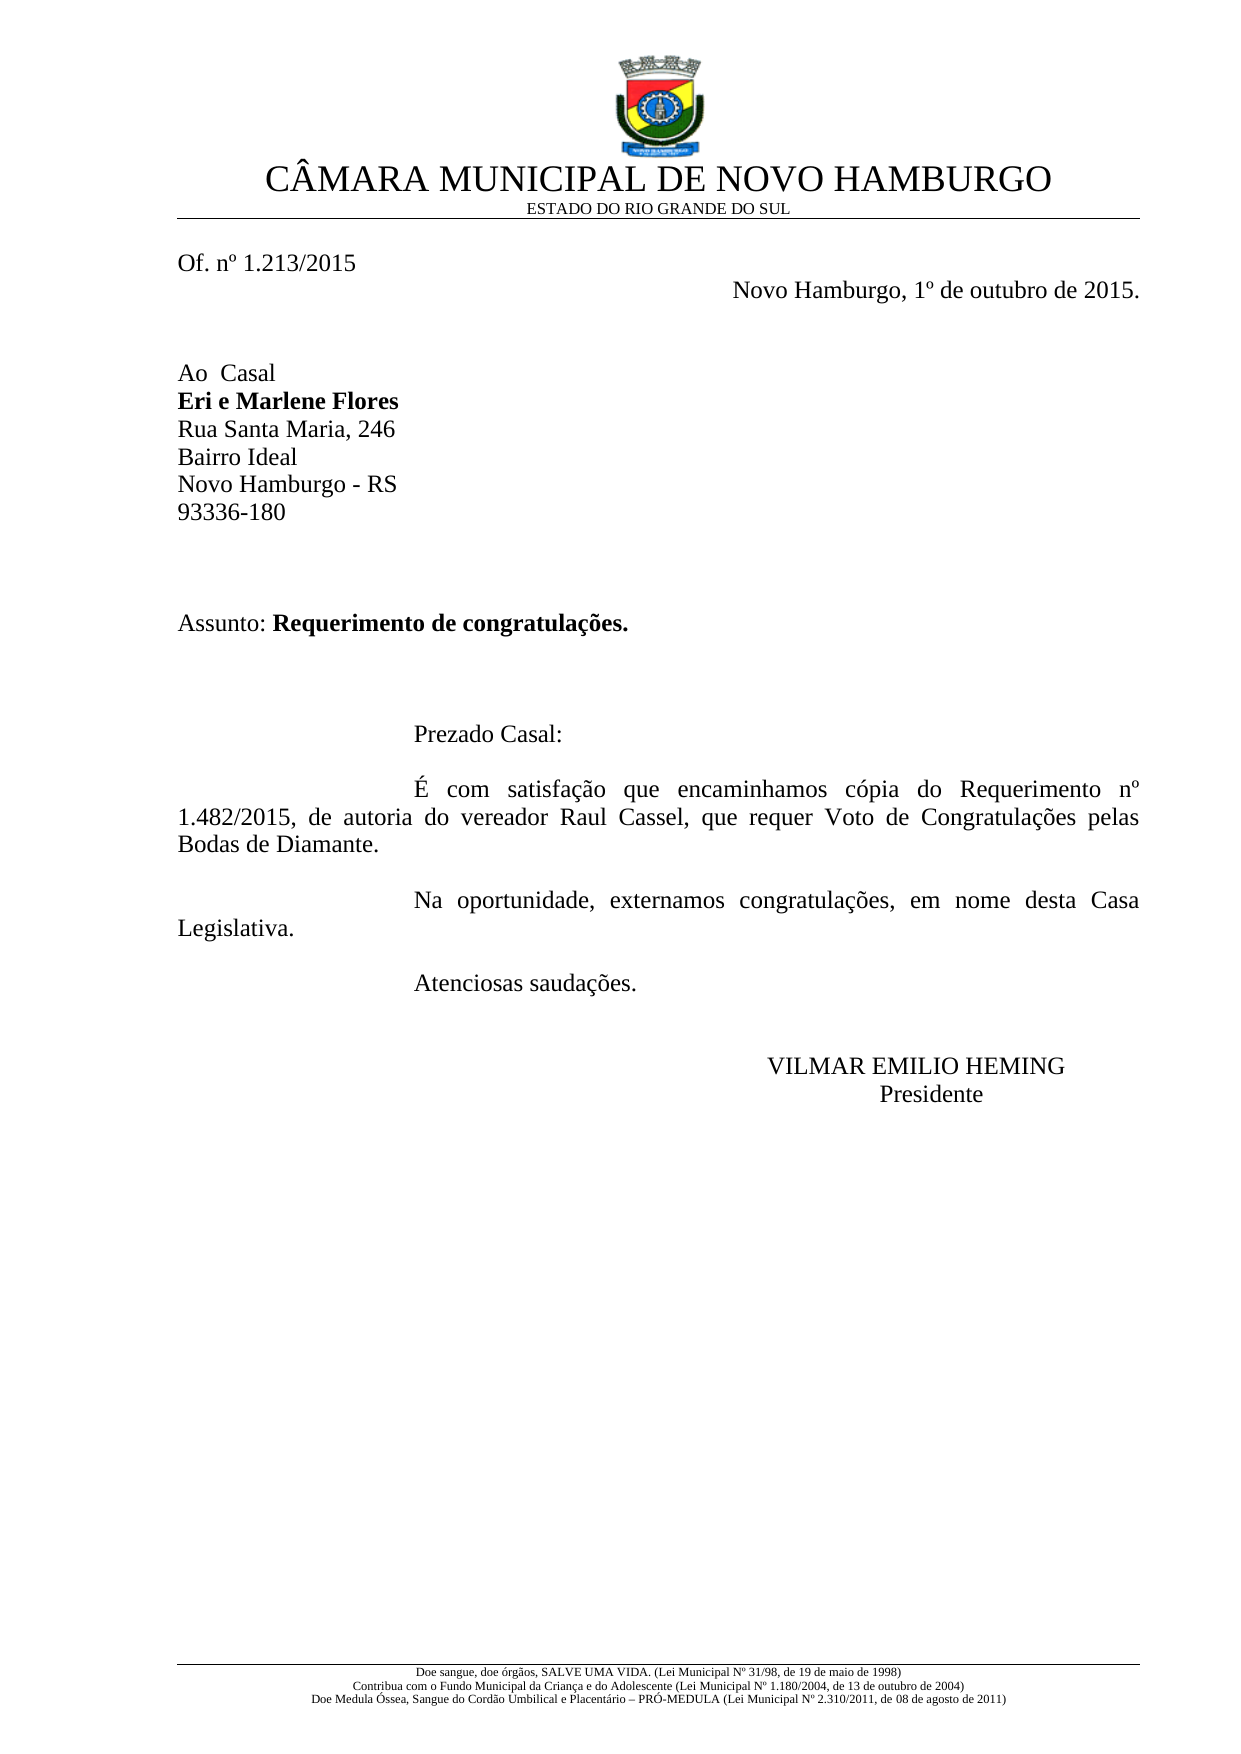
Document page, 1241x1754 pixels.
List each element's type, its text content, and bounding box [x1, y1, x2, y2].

text 93336-180 [177, 498, 1140, 526]
text Eri e Marlene Flores [177, 387, 1140, 415]
text É com satisfação que encaminhamos cópia do Requerimento nº 1.482/2015, de autoria do vereador Raul Cassel, que requer Voto de Congratulações pelas Bodas de Diamante. [177, 775, 1140, 858]
text Bairro Ideal [177, 443, 1140, 470]
text Atenciosas saudações. [177, 969, 1140, 997]
text Assunto: Requerimento de congratulações. [177, 609, 1140, 637]
text Rua Santa Maria, 246 [177, 415, 1140, 443]
text Na oportunidade, externamos congratulações, em nome desta Casa Legislativa. [177, 886, 1140, 941]
picture [608, 47, 709, 163]
text Prezado Casal: [177, 720, 1140, 747]
text Of. nº 1.213/2015 [177, 249, 1140, 276]
text Novo Hamburgo, 1º de outubro de 2015. [177, 276, 1140, 304]
text Novo Hamburgo - RS [177, 470, 1140, 498]
text Ao Casal [177, 359, 1140, 387]
text VILMAR EMILIO HEMING [179, 1052, 1140, 1080]
text Presidente [179, 1080, 1140, 1108]
